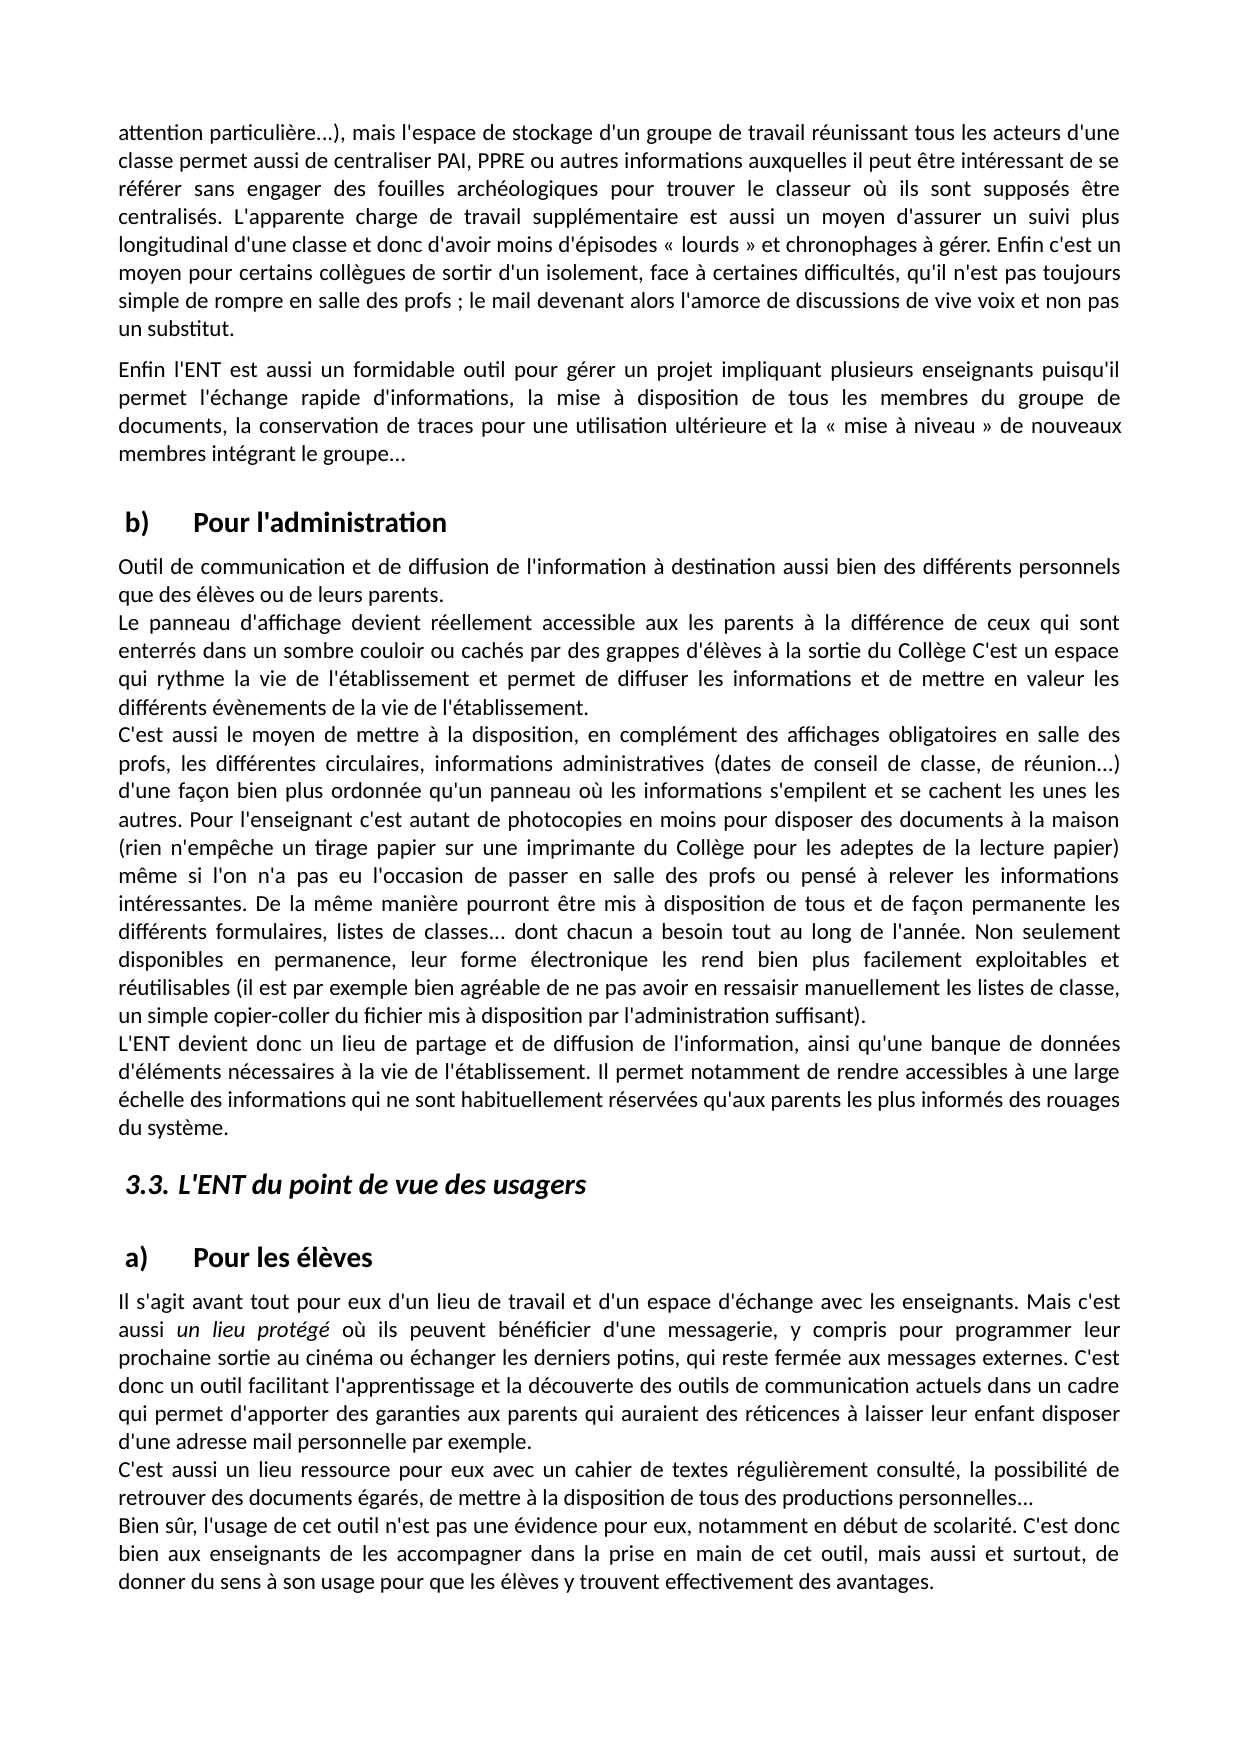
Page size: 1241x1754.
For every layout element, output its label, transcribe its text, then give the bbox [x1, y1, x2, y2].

subtitle L'ENT du point de vue des usagers [118, 1166, 1122, 1202]
subtitle Pour les élèves [118, 1239, 1122, 1275]
text L'ENT devient donc un lieu de partage et de diffusion de l'information, ainsi qu'une banque de données d'éléments nécessaires à la vie de l'établissement. Il permet notamment de rendre accessibles à une large échelle des informations qui ne sont habituellement réservées qu'aux parents les plus informés des rouages du système. [118, 1029, 1122, 1141]
subtitle Pour l'administration [118, 504, 1122, 540]
text Bien sûr, l'usage de cet outil n'est pas une évidence pour eux, notamment en début de scolarité. C'est donc bien aux enseignants de les accompagner dans la prise en main de cet outil, mais aussi et surtout, de donner du sens à son usage pour que les élèves y trouvent effectivement des avantages. [118, 1511, 1122, 1595]
text Le panneau d'affichage devient réellement accessible aux les parents à la différence de ceux qui sont enterrés dans un sombre couloir ou cachés par des grappes d'élèves à la sortie du Collège C'est un espace qui rythme la vie de l'établissement et permet de diffuser les informations et de mettre en valeur les différents évènements de la vie de l'établissement. [118, 608, 1122, 721]
text C'est aussi un lieu ressource pour eux avec un cahier de textes régulièrement consulté, la possibilité de retrouver des documents égarés, de mettre à la disposition de tous des productions personnelles... [118, 1455, 1122, 1511]
text Enfin l'ENT est aussi un formidable outil pour gérer un projet impliquant plusieurs enseignants puisqu'il permet l'échange rapide d'informations, la mise à disposition de tous les membres du groupe de documents, la conservation de traces pour une utilisation ultérieure et la « mise à niveau » de nouveaux membres intégrant le groupe... [118, 355, 1122, 467]
text Outil de communication et de diffusion de l'information à destination aussi bien des différents personnels que des élèves ou de leurs parents. [118, 552, 1122, 608]
text attention particulière...), mais l'espace de stockage d'un groupe de travail réunissant tous les acteurs d'une classe permet aussi de centraliser PAI, PPRE ou autres informations auxquelles il peut être intéressant de se référer sans engager des fouilles archéologiques pour trouver le classeur où ils sont supposés être centralisés. L'apparente charge de travail supplémentaire est aussi un moyen d'assurer un suivi plus longitudinal d'une classe et donc d'avoir moins d'épisodes « lourds » et chronophages à gérer. Enfin c'est un moyen pour certains collègues de sortir d'un isolement, face à certaines difficultés, qu'il n'est pas toujours simple de rompre en salle des profs ; le mail devenant alors l'amorce de discussions de vive voix et non pas un substitut. [118, 118, 1122, 342]
text Il s'agit avant tout pour eux d'un lieu de travail et d'un espace d'échange avec les enseignants. Mais c'est aussi un lieu protégé où ils peuvent bénéficier d'une messagerie, y compris pour programmer leur prochaine sortie au cinéma ou échanger les derniers potins, qui reste fermée aux messages externes. C'est donc un outil facilitant l'apprentissage et la découverte des outils de communication actuels dans un cadre qui permet d'apporter des garanties aux parents qui auraient des réticences à laisser leur enfant disposer d'une adresse mail personnelle par exemple. [118, 1287, 1122, 1455]
text C'est aussi le moyen de mettre à la disposition, en complément des affichages obligatoires en salle des profs, les différentes circulaires, informations administratives (dates de conseil de classe, de réunion...) d'une façon bien plus ordonnée qu'un panneau où les informations s'empilent et se cachent les unes les autres. Pour l'enseignant c'est autant de photocopies en moins pour disposer des documents à la maison (rien n'empêche un tirage papier sur une imprimante du Collège pour les adeptes de la lecture papier) même si l'on n'a pas eu l'occasion de passer en salle des profs ou pensé à relever les informations intéressantes. De la même manière pourront être mis à disposition de tous et de façon permanente les différents formulaires, listes de classes... dont chacun a besoin tout au long de l'année. Non seulement disponibles en permanence, leur forme électronique les rend bien plus facilement exploitables et réutilisables (il est par exemple bien agréable de ne pas avoir en ressaisir manuellement les listes de classe, un simple copier-coller du fichier mis à disposition par l'administration suffisant). [118, 721, 1122, 1029]
